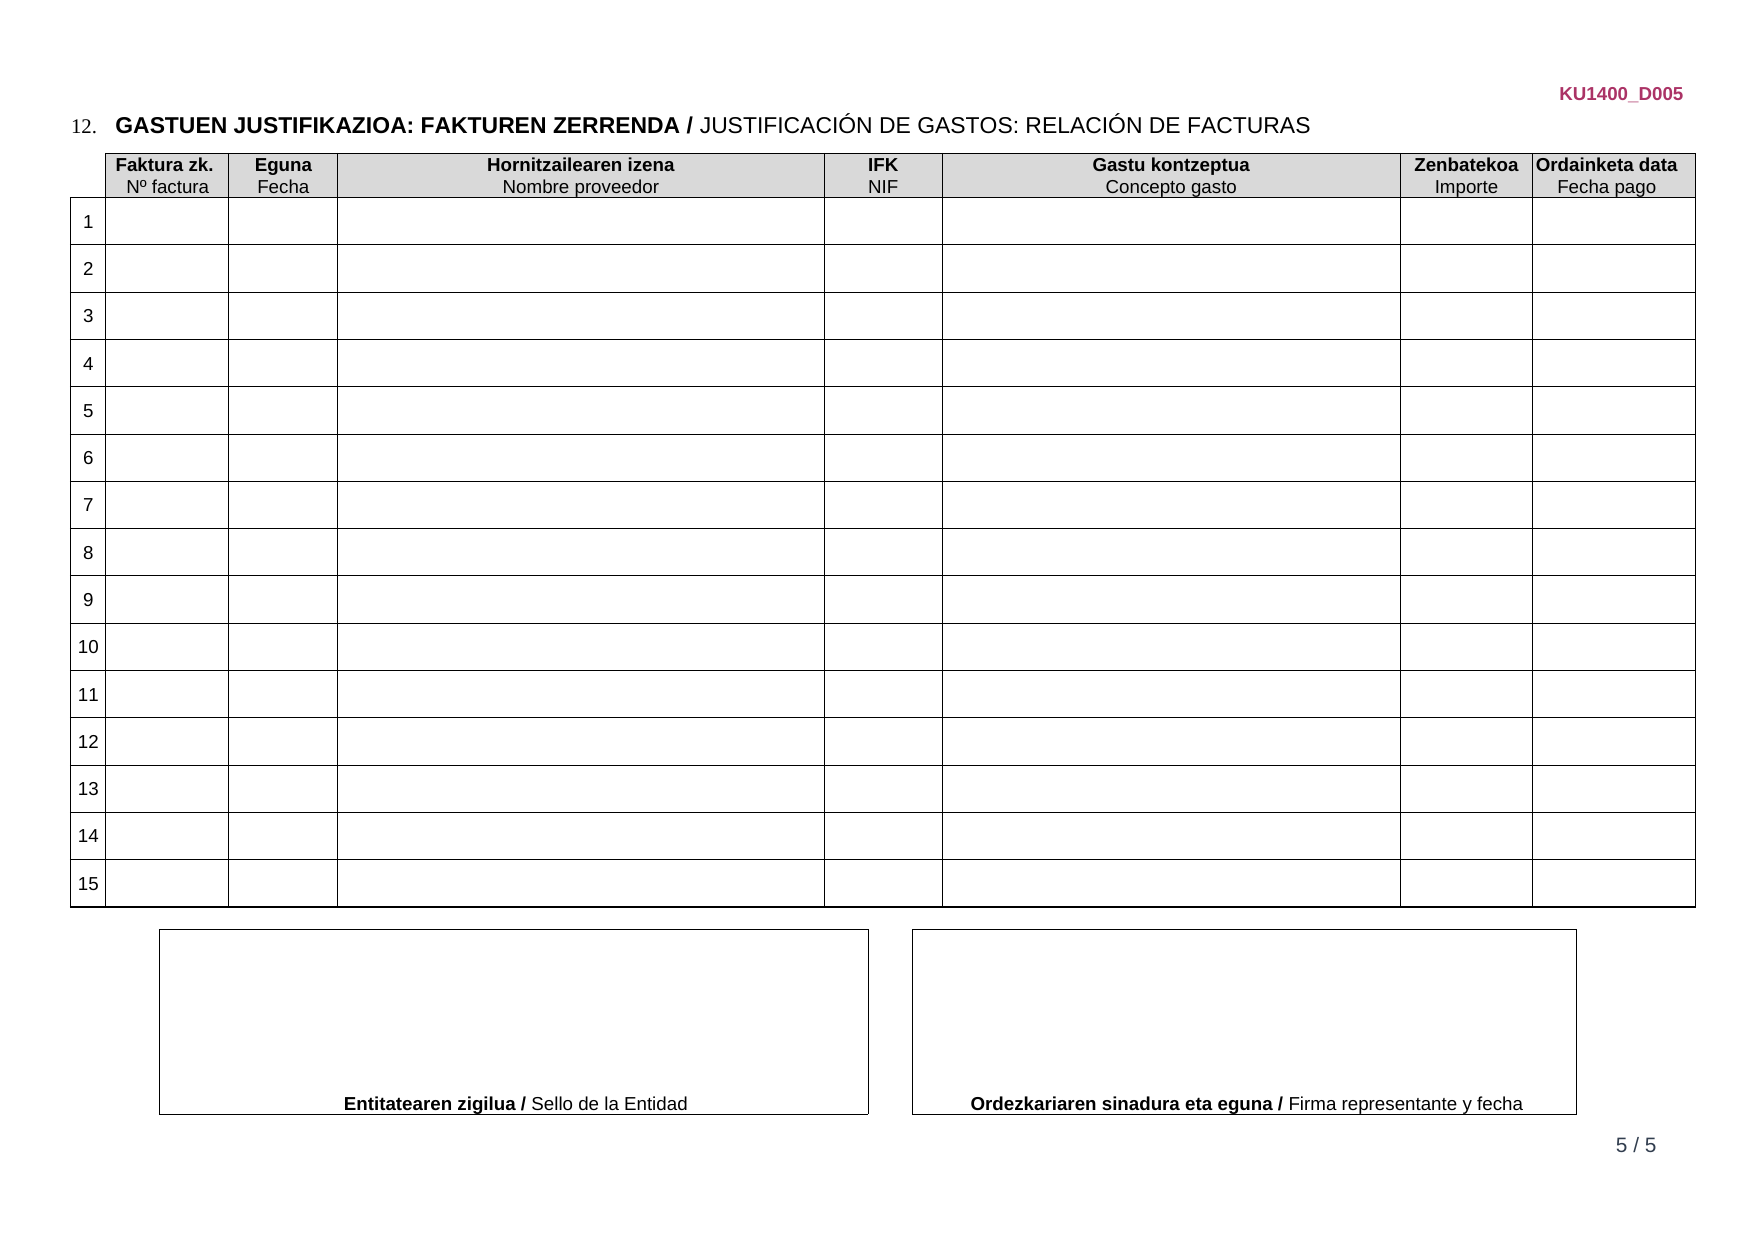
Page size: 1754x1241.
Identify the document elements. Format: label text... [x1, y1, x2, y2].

table_cell 2 [71, 245, 105, 292]
table_cell [338, 766, 824, 812]
table_cell [1401, 435, 1532, 481]
table_cell [943, 766, 1400, 812]
table_cell [229, 198, 337, 244]
table_cell [229, 435, 337, 481]
table_cell [106, 245, 228, 292]
table_header Hornitzailearen izena Nombre proveedor [338, 154, 824, 197]
table_cell 15 [71, 860, 105, 906]
table_cell [106, 766, 228, 812]
table_cell [338, 813, 824, 859]
table_cell [338, 624, 824, 670]
table_cell [229, 671, 337, 717]
table_cell [1533, 482, 1695, 528]
table_cell [338, 340, 824, 386]
table_cell [825, 482, 942, 528]
table_cell [338, 198, 824, 244]
table_cell [1533, 813, 1695, 859]
table_cell [1401, 813, 1532, 859]
table_cell [229, 624, 337, 670]
table_cell [1533, 435, 1695, 481]
table_header Zenbatekoa Importe [1401, 154, 1532, 197]
table_cell [943, 718, 1400, 764]
table_header Ordainketa data Fecha pago [1533, 154, 1695, 197]
table_cell [825, 387, 942, 433]
table_cell [1533, 198, 1695, 244]
table_cell [1401, 718, 1532, 764]
table_cell [943, 293, 1400, 339]
table_cell 7 [71, 482, 105, 528]
table_cell 9 [71, 576, 105, 623]
table_cell [338, 576, 824, 623]
table_header Entitatearen zigilua / Sello de la Entidad [160, 930, 868, 1114]
table_cell 14 [71, 813, 105, 859]
table_cell [229, 293, 337, 339]
table_cell [943, 671, 1400, 717]
table_cell [1533, 718, 1695, 764]
table_cell [106, 482, 228, 528]
table_cell [229, 576, 337, 623]
table_cell [1533, 340, 1695, 386]
table_cell [1401, 860, 1532, 906]
table_cell [338, 293, 824, 339]
table_cell [338, 482, 824, 528]
table_cell [1401, 387, 1532, 433]
table_cell [1533, 245, 1695, 292]
table_cell [1533, 387, 1695, 433]
table_cell [106, 860, 228, 906]
table_cell [229, 482, 337, 528]
table_cell [825, 576, 942, 623]
table_cell [1401, 482, 1532, 528]
table_cell [825, 766, 942, 812]
table_cell [1401, 766, 1532, 812]
table_cell 11 [71, 671, 105, 717]
table_cell [1401, 245, 1532, 292]
table_cell [1533, 293, 1695, 339]
table_cell [106, 340, 228, 386]
table_cell [229, 766, 337, 812]
table_cell [338, 529, 824, 575]
table_cell [1401, 529, 1532, 575]
table_cell [338, 860, 824, 906]
table_cell [943, 482, 1400, 528]
table_header Gastu kontzeptua Concepto gasto [943, 154, 1400, 197]
table_header Faktura zk. Nº factura [106, 154, 228, 197]
table_cell [943, 813, 1400, 859]
table_cell [943, 198, 1400, 244]
table_header Ordezkariaren sinadura eta eguna / Firma representante y fecha [913, 930, 1576, 1114]
table_cell [1533, 529, 1695, 575]
table_cell [825, 340, 942, 386]
table_cell [229, 245, 337, 292]
table_cell [825, 245, 942, 292]
table_cell [943, 576, 1400, 623]
table_cell [1533, 766, 1695, 812]
table_cell [825, 813, 942, 859]
table_header [869, 929, 912, 1114]
table_cell [825, 435, 942, 481]
table_cell [338, 245, 824, 292]
table_header Eguna Fecha [229, 154, 337, 197]
table_cell [825, 198, 942, 244]
table_cell [106, 718, 228, 764]
table_cell [1401, 576, 1532, 623]
table_cell [825, 671, 942, 717]
table_cell [943, 860, 1400, 906]
table_cell [1533, 624, 1695, 670]
table_cell [1401, 624, 1532, 670]
table_cell 4 [71, 340, 105, 386]
table_cell [1401, 340, 1532, 386]
table_cell [338, 718, 824, 764]
table_cell [825, 293, 942, 339]
table_cell 8 [71, 529, 105, 575]
list GASTUEN JUSTIFIKAZIOA: FAKTUREN ZERRENDA / JUSTIFICACIÓN DE GASTOS: RELACIÓN DE FACTURAS [71, 112, 1683, 138]
table_cell [229, 529, 337, 575]
table_cell 13 [71, 766, 105, 812]
table_cell [1533, 576, 1695, 623]
table_cell [1533, 671, 1695, 717]
table_cell 3 [71, 293, 105, 339]
table_cell [1401, 198, 1532, 244]
table_cell [229, 387, 337, 433]
table_cell 6 [71, 435, 105, 481]
table_cell [943, 245, 1400, 292]
table_cell [338, 387, 824, 433]
table_cell [229, 860, 337, 906]
table_header [70, 153, 105, 197]
table_cell [106, 198, 228, 244]
table_cell 12 [71, 718, 105, 764]
table_cell 1 [71, 198, 105, 244]
table_cell [1401, 293, 1532, 339]
table_cell [106, 529, 228, 575]
table_cell [106, 387, 228, 433]
table_cell [106, 435, 228, 481]
table_cell [943, 529, 1400, 575]
table_cell [229, 340, 337, 386]
table_cell [825, 624, 942, 670]
table_cell [106, 293, 228, 339]
table_cell [229, 718, 337, 764]
table_cell [943, 624, 1400, 670]
table_cell [338, 671, 824, 717]
table_cell [106, 624, 228, 670]
table_cell [943, 340, 1400, 386]
table_cell [1401, 671, 1532, 717]
table_cell [1533, 860, 1695, 906]
table_cell [943, 387, 1400, 433]
table_cell [943, 435, 1400, 481]
table_cell [338, 435, 824, 481]
table_cell 5 [71, 387, 105, 433]
table_cell [106, 813, 228, 859]
table_header IFK NIF [825, 154, 942, 197]
table_cell [825, 529, 942, 575]
table_cell [106, 576, 228, 623]
table_cell [825, 718, 942, 764]
table_cell [825, 860, 942, 906]
table_cell 10 [71, 624, 105, 670]
table_cell [229, 813, 337, 859]
table_cell [106, 671, 228, 717]
